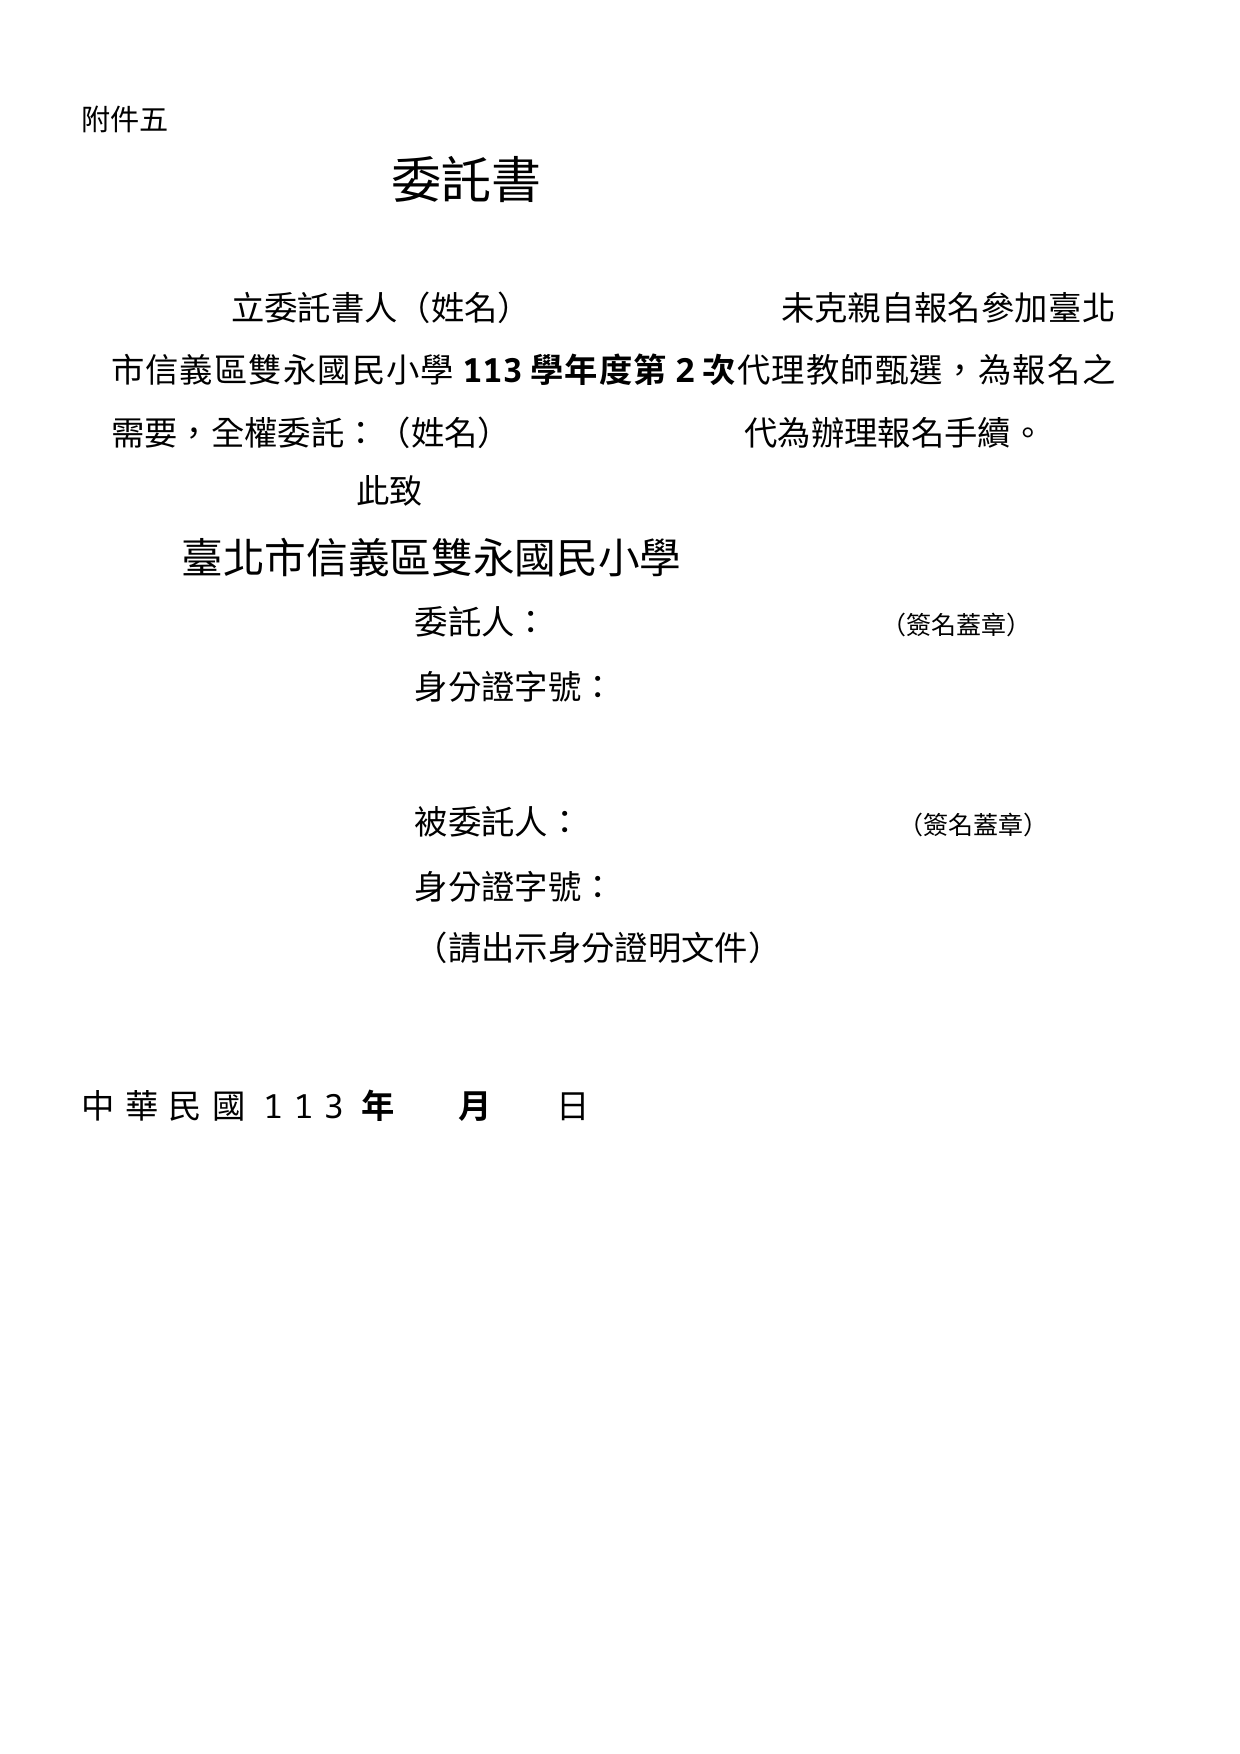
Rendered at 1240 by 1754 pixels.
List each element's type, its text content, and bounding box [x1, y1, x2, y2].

text 附件五 [81, 89, 1125, 141]
text 委託人： （簽名蓋章） [81, 586, 1060, 644]
text （請出示身分證明文件） [81, 921, 1060, 969]
text 中華民國113年 月 日 [81, 1079, 1160, 1128]
text 此致 [256, 455, 1060, 513]
text 臺北市信義區雙永國民小學 [181, 526, 1060, 586]
text 委託書 [181, 141, 776, 213]
text 立委託書人（姓名） 未克親自報名參加臺北市信義區雙永國民小學113學年度第2次代理教師甄選，為報名之需要，全權委託：（姓名） 代為辦理報名手續。 [111, 267, 1116, 455]
text 被委託人： （簽名蓋章） [81, 786, 1060, 844]
text 身分證字號： [81, 657, 1060, 709]
text 身分證字號： [81, 857, 1060, 909]
